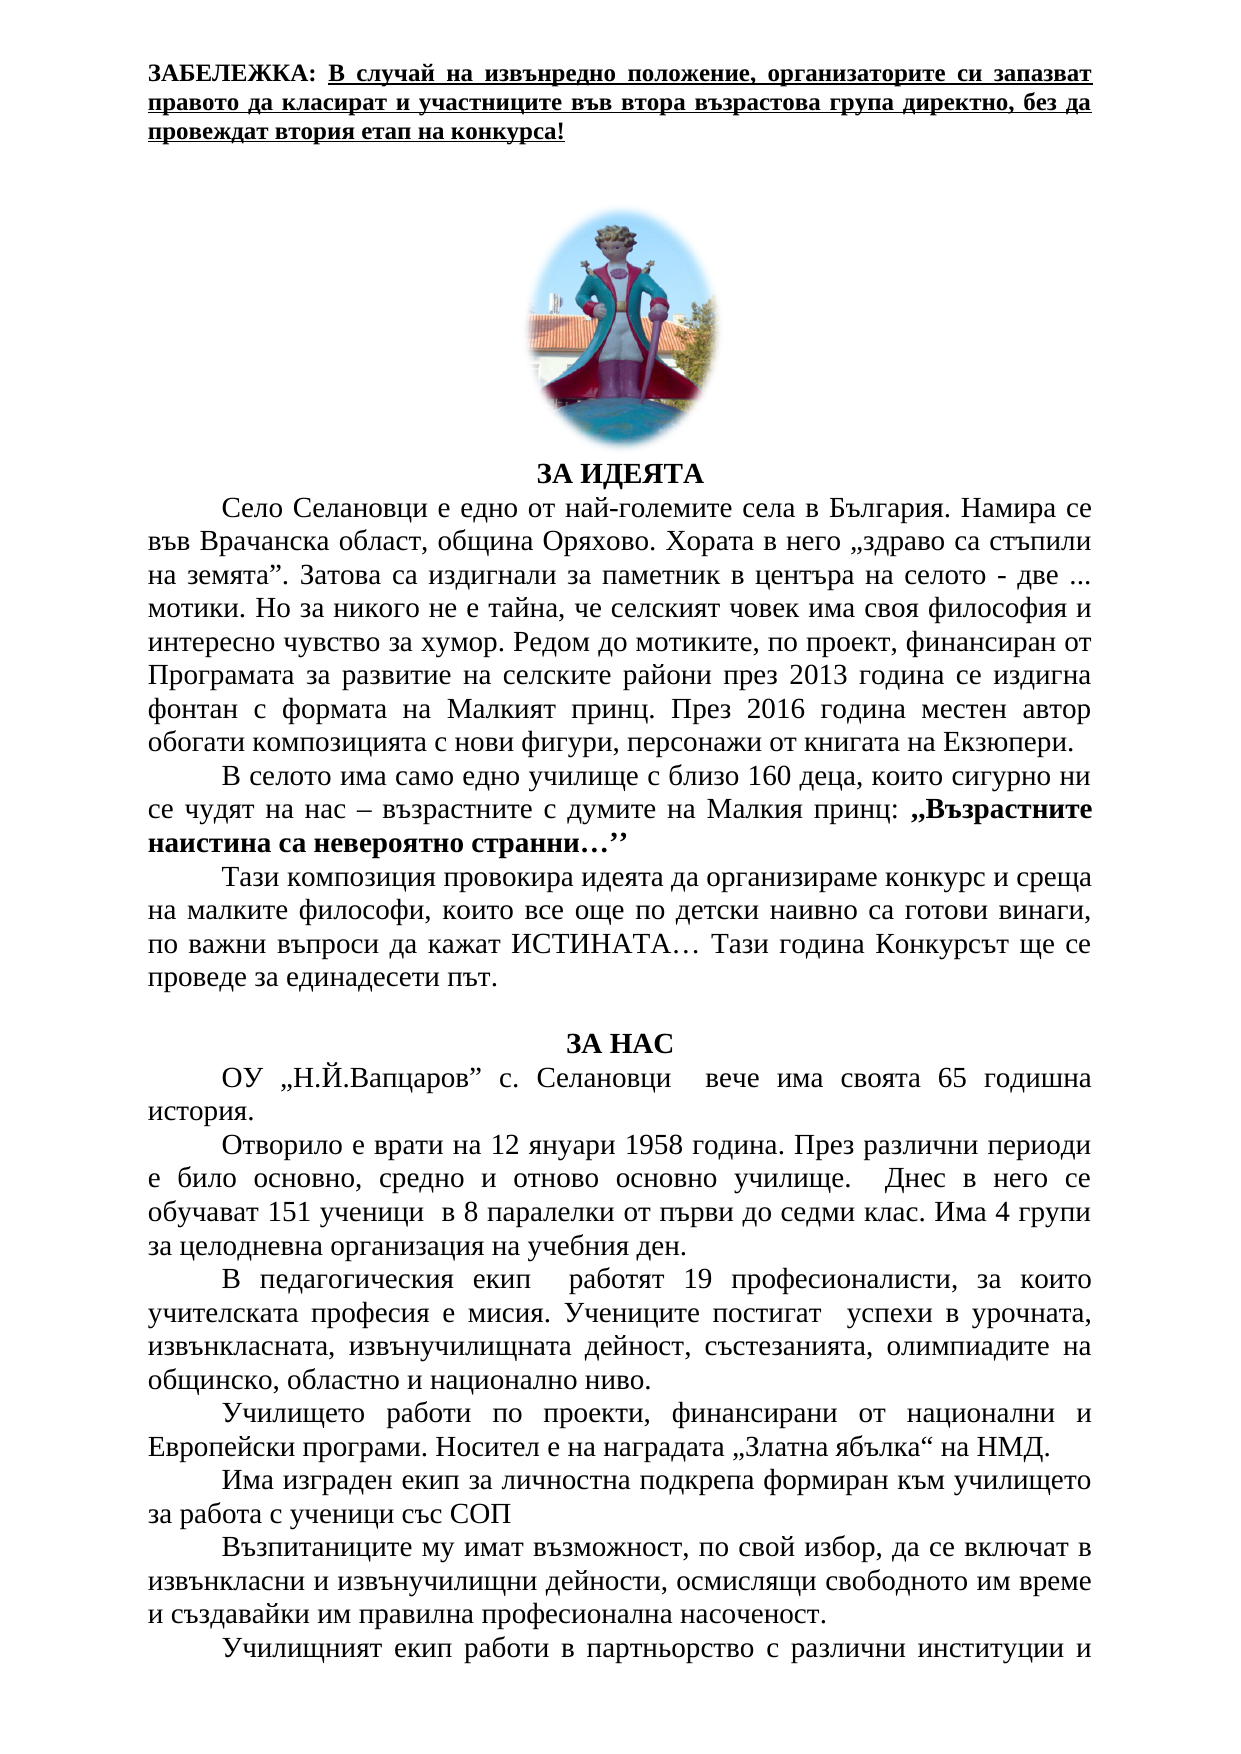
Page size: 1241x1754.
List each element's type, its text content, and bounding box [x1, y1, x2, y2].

text Училищният екип работи в партньорство с различни институции и [148, 1630, 1093, 1664]
text Възпитаниците му имат възможност, по свой избор, да се включат в извънкласни и извънучилищни дейности, осмислящи свободното им време и създавайки им правилна професионална насоченост. [148, 1529, 1093, 1630]
text Село Селановци е едно от най-големите села в България. Намира се във Врачанска област, община Оряхово. Хората в него „здраво са стъпили на земята”. Затова са издигнали за паметник в центъра на селото - две ... мотики. Но за никого не е тайна, че селският човек има своя философия и интересно чувство за хумор. Редом до мотиките, по проект, финансиран от Програмата за развитие на селските райони през 2013 година се издигна фонтан с формата на Малкият принц. През 2016 година местен автор обогати композицията с нови фигури, персонажи от книгата на Екзюпери. [148, 490, 1093, 758]
text ОУ „Н.Й.Вапцаров” с. Селановци вече има своята 65 годишна история. [148, 1060, 1093, 1127]
text ЗА НАС [148, 1026, 1093, 1060]
text В селото има само едно училище с близо 160 деца, които сигурно ни се чудят на нас – възрастните с думите на Малкия принц: ,,Възрастните наистина са невероятно странни…’’ [148, 758, 1093, 859]
text ЗА ИДЕЯТА [148, 456, 1093, 490]
text В педагогическия екип работят 19 професионалисти, за които учителската професия е мисия. Учениците постигат успехи в урочната, извънкласната, извънучилищната дейност, състезанията, олимпиадите на общинско, областно и национално ниво. [148, 1261, 1093, 1395]
text ЗАБЕЛЕЖКА: В случай на извънредно положение, организаторите си запазват правото да класират и участниците във втора възрастова група директно, без да провеждат втория етап на конкурса! [148, 58, 1093, 144]
text Има изграден екип за личностна подкрепа формиран към училището за работа с ученици със СОП [148, 1462, 1093, 1529]
text Тази композиция провокира идеята да организираме конкурс и среща на малките философи, които все още по детски наивно са готови винаги, по важни въпроси да кажат ИСТИНАТА… Тази година Конкурсът ще се проведе за единадесети път. [148, 859, 1093, 993]
text Отворило е врати на 12 януари 1958 година. През различни периоди е било основно, средно и отново основно училище. Днес в него се обучават 151 ученици в 8 паралелки от първи до седми клас. Има 4 групи за целодневна организация на учебния ден. [148, 1127, 1093, 1261]
text Училището работи по проекти, финансирани от национални и Европейски програми. Носител е на наградата „Златна ябълка“ на НМД. [148, 1395, 1093, 1462]
